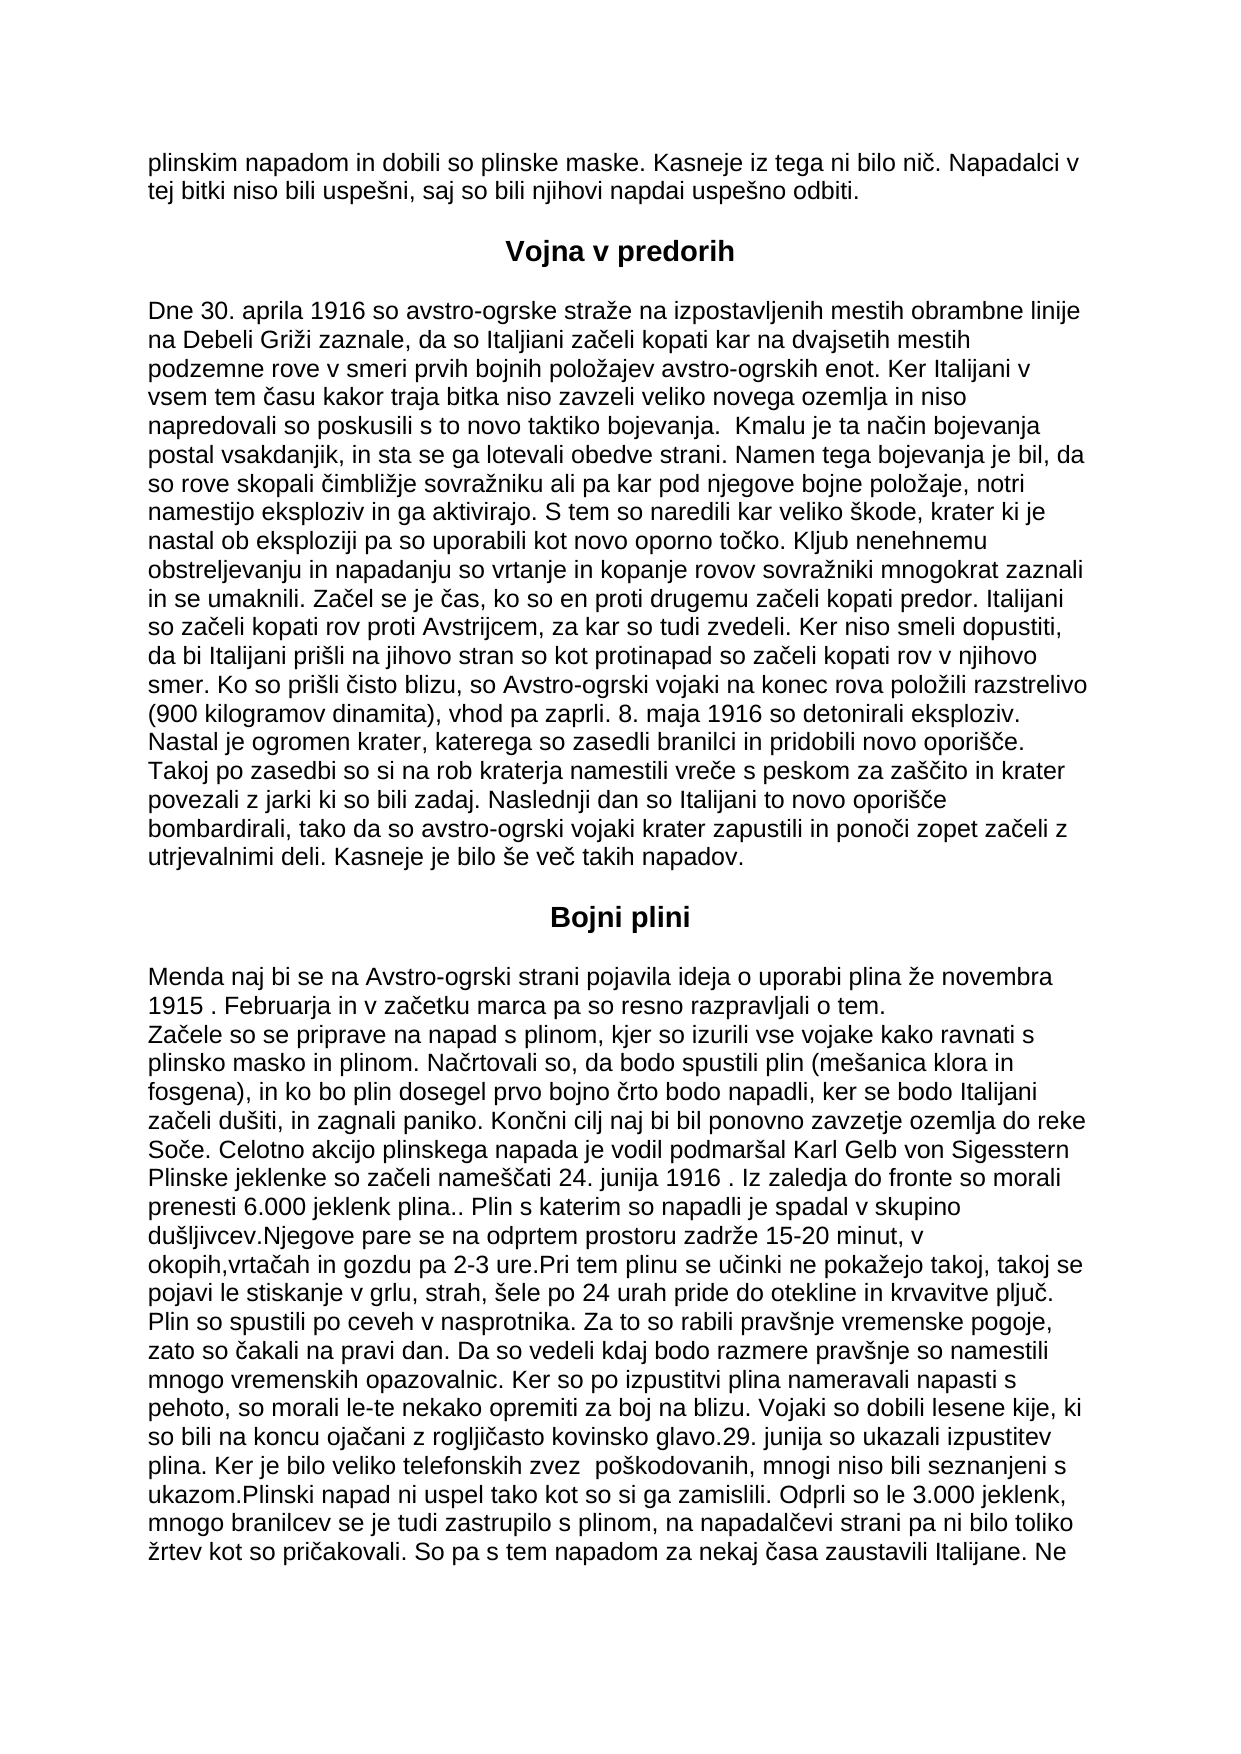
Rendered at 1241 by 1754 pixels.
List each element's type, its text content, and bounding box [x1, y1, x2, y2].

text Dne 30. aprila 1916 so avstro-ogrske straže na izpostavljenih mestih obrambne linije na Debeli Griži zaznale, da so Italjiani začeli kopati kar na dvajsetih mestih podzemne rove v smeri prvih bojnih položajev avstro-ogrskih enot. Ker Italijani v vsem tem času kakor traja bitka niso zavzeli veliko novega ozemlja in niso napredovali so poskusili s to novo taktiko bojevanja. Kmalu je ta način bojevanja postal vsakdanjik, in sta se ga lotevali obedve strani. Namen tega bojevanja je bil, da so rove skopali čimbližje sovražniku ali pa kar pod njegove bojne položaje, notri namestijo eksploziv in ga aktivirajo. S tem so naredili kar veliko škode, krater ki je nastal ob eksploziji pa so uporabili kot novo oporno točko. Kljub nenehnemu obstreljevanju in napadanju so vrtanje in kopanje rovov sovražniki mnogokrat zaznali in se umaknili. Začel se je čas, ko so en proti drugemu začeli kopati predor. Italijani so začeli kopati rov proti Avstrijcem, za kar so tudi zvedeli. Ker niso smeli dopustiti, da bi Italijani prišli na jihovo stran so kot protinapad so začeli kopati rov v njihovo smer. Ko so prišli čisto blizu, so Avstro-ogrski vojaki na konec rova položili razstrelivo (900 kilogramov dinamita), vhod pa zaprli. 8. maja 1916 so detonirali eksploziv. Nastal je ogromen krater, katerega so zasedli branilci in pridobili novo oporišče. Takoj po zasedbi so si na rob kraterja namestili vreče s peskom za zaščito in krater povezali z jarki ki so bili zadaj. Naslednji dan so Italijani to novo oporišče bombardirali, tako da so avstro-ogrski vojaki krater zapustili in ponoči zopet začeli z utrjevalnimi deli. Kasneje je bilo še več takih napadov. [148, 296, 1093, 871]
text Vojna v predorih [148, 234, 1093, 267]
text plinskim napadom in dobili so plinske maske. Kasneje iz tega ni bilo nič. Napadalci v tej bitki niso bili uspešni, saj so bili njihovi napdai uspešno odbiti. [148, 148, 1093, 205]
text Začele so se priprave na napad s plinom, kjer so izurili vse vojake kako ravnati s plinsko masko in plinom. Načrtovali so, da bodo spustili plin (mešanica klora in fosgena), in ko bo plin dosegel prvo bojno črto bodo napadli, ker se bodo Italijani začeli dušiti, in zagnali paniko. Končni cilj naj bi bil ponovno zavzetje ozemlja do reke Soče. Celotno akcijo plinskega napada je vodil podmaršal Karl Gelb von Sigesstern Plinske jeklenke so začeli nameščati 24. junija 1916 . Iz zaledja do fronte so morali prenesti 6.000 jeklenk plina.. Plin s katerim so napadli je spadal v skupino dušljivcev.Njegove pare se na odprtem prostoru zadrže 15-20 minut, v okopih,vrtačah in gozdu pa 2-3 ure.Pri tem plinu se učinki ne pokažejo takoj, takoj se pojavi le stiskanje v grlu, strah, šele po 24 urah pride do otekline in krvavitve pljuč. Plin so spustili po ceveh v nasprotnika. Za to so rabili pravšnje vremenske pogoje, zato so čakali na pravi dan. Da so vedeli kdaj bodo razmere pravšnje so namestili mnogo vremenskih opazovalnic. Ker so po izpustitvi plina nameravali napasti s pehoto, so morali le-te nekako opremiti za boj na blizu. Vojaki so dobili lesene kije, ki so bili na koncu ojačani z rogljičasto kovinsko glavo.29. junija so ukazali izpustitev plina. Ker je bilo veliko telefonskih zvez poškodovanih, mnogi niso bili seznanjeni s ukazom.Plinski napad ni uspel tako kot so si ga zamislili. Odprli so le 3.000 jeklenk, mnogo branilcev se je tudi zastrupilo s plinom, na napadalčevi strani pa ni bilo toliko žrtev kot so pričakovali. So pa s tem napadom za nekaj časa zaustavili Italijane. Ne [148, 1020, 1093, 1566]
text Menda naj bi se na Avstro-ogrski strani pojavila ideja o uporabi plina že novembra 1915 . Februarja in v začetku marca pa so resno razpravljali o tem. [148, 962, 1093, 1020]
text Bojni plini [148, 900, 1093, 933]
